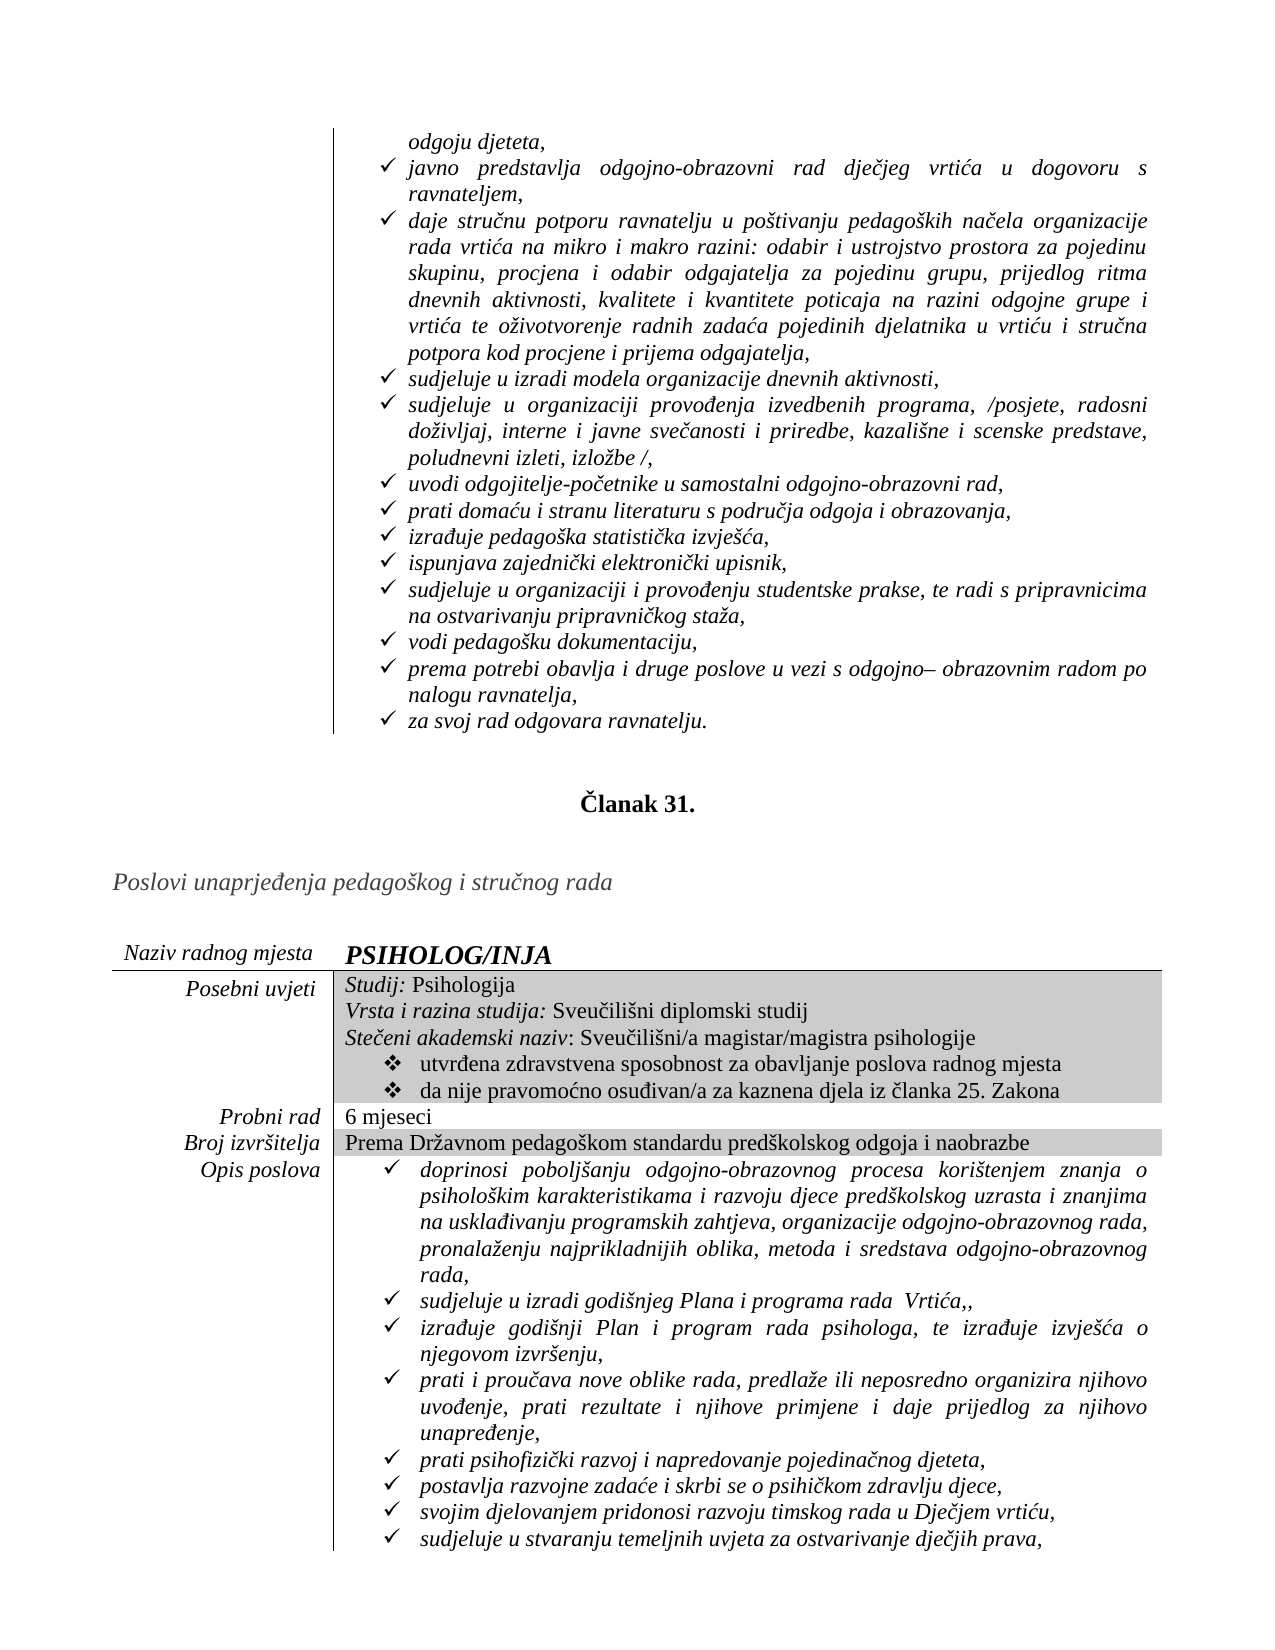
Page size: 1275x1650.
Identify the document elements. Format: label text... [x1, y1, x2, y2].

table_header PSIHOLOG/INJA [334, 939, 1162, 970]
table_cell odgoju djeteta, javno predstavlja odgojno-obrazovni rad dječjeg vrtića u dogovoru s ravnateljem, daje stručnu potporu ravnatelju u poštivanju pedagoških načela organizacije rada vrtića na mikro i makro razini: odabir i ustrojstvo prostora za pojedinu skupinu, procjena i odabir odgajatelja za pojedinu grupu, prijedlog ritma dnevnih aktivnosti, kvalitete i kvantitete poticaja na razini odgojne grupe i vrtića te oživotvorenje radnih zadaća pojedinih djelatnika u vrtiću i stručna potpora kod procjene i prijema odgajatelja, sudjeluje u izradi modela organizacije dnevnih aktivnosti, sudjeluje u organizaciji provođenja izvedbenih programa, /posjete, radosni doživljaj, interne i javne svečanosti i priredbe, kazališne i scenske predstave, poludnevni izleti, izložbe /, uvodi odgojitelje-početnike u samostalni odgojno-obrazovni rad, prati domaću i stranu literaturu s područja odgoja i obrazovanja, izrađuje pedagoška statistička izvješća, ispunjava zajednički elektronički upisnik, sudjeluje u organizaciji i provođenju studentske prakse, te radi s pripravnicima na ostvarivanju pripravničkog staža, vodi pedagošku dokumentaciju, prema potrebi obavlja i druge poslove u vezi s odgojno– obrazovnim radom po nalogu ravnatelja, za svoj rad odgovara ravnatelju. [334, 128, 1162, 734]
table_cell Prema Državnom pedagoškom standardu predškolskog odgoja i naobrazbe [334, 1129, 1162, 1156]
table_cell Posebni uvjeti [112, 971, 333, 1103]
table_cell Broj izvršitelja [112, 1129, 333, 1156]
text Članak 31. [112, 789, 1163, 818]
table_cell doprinosi poboljšanju odgojno-obrazovnog procesa korištenjem znanja o psihološkim karakteristikama i razvoju djece predškolskog uzrasta i znanjima na usklađivanju programskih zahtjeva, organizacije odgojno-obrazovnog rada, pronalaženju najprikladnijih oblika, metoda i sredstava odgojno-obrazovnog rada, sudjeluje u izradi godišnjeg Plana i programa rada Vrtića,, izrađuje godišnji Plan i program rada psihologa, te izrađuje izvješća o njegovom izvršenju, prati i proučava nove oblike rada, predlaže ili neposredno organizira njihovo uvođenje, prati rezultate i njihove primjene i daje prijedlog za njihovo unapređenje, prati psihofizički razvoj i napredovanje pojedinačnog djeteta, postavlja razvojne zadaće i skrbi se o psihičkom zdravlju djece, svojim djelovanjem pridonosi razvoju timskog rada u Dječjem vrtiću, sudjeluje u stvaranju temeljnih uvjeta za ostvarivanje dječjih prava, daje stručna mišljenja na zahtjev roditelja ili nadležnih tijela, sudjeluje u prepoznavanju djece s posebnim odgojno-obrazovnim potrebama (djece s teškoćama i darovite djece) i promišljanju razvojnih zadaća za njihovo napredovanje prema sposobnostima, radi s djecom s posebnim odgojno-obrazovnim potrebama i njihovim roditeljima na emocionalno – psihološkom snaženju obitelji za kvalitetniju pomoć u odrastanju djeteta, sudjeluje u inicijalnom razgovoru s roditeljima pri upisu djeteta u vrtić, doprinosi stvaranju povoljne psihološke klime pri prijemu nove djece i u procesu njihovog prilagođavanja, proučava atmosferu u tijeku različitih oblika aktivnosti djece i daje odgovarajuće prijedloge odgojiteljima, sudjeluje u formiranju odgojnih skupina, sveobuhvatno i maksimalno unapređuje odgojno- obrazovnu djelatnost u Vrtiću, surađuje i sudjeluje u programima stalnog usavršavanja s odgojiteljima, roditeljima i lokalnom zajednicom, povezuje se sa zdravstvenim ustanovama i ustanovama socijalne skrbi, vodi dokumentaciju o onim razvojnim komponentama koje kod djece prati, kao i ostalu psihološku dokumentaciju i svome radu i o problemima i pojavama koje ispituje i proučava, sudjeluje u izradi posebnih izvještaja i analiza u vezi sa svojim radom za potrebe stručnih i upravnih tijela Vrtića, Agencije za odgoj i obrazovanje, Ministarstva nadležnog za obrazovanje, uredno vodi psihološku dokumentaciju, koristi se supervizijskom pomoći i sudjeluje u istraživanjima u Dječjem vrtiću, te javno prezentira rezultate, stručno se usavršava sukladno godišnjem i individualnom planu usavršavanja, sudjeluje u organizaciji provođenja prijema novoupisane djece, vodi vrtićku knjižnicu te provodi nabavu stručne literature, prema potrebi obavlja i druge poslove u vezi s odgojno–obrazovnim radom po nalogu ravnatelja, za svoj rad odgovara ravnatelju. [334, 1156, 1162, 1551]
table_cell Opis poslova [112, 1156, 333, 1551]
text Poslovi unaprjeđenja pedagoškog i stručnog rada [112, 867, 1163, 896]
table_cell Studij: Psihologija Vrsta i razina studija: Sveučilišni diplomski studij Stečeni akademski naziv: Sveučilišni/a magistar/magistra psihologije utvrđena zdravstvena sposobnost za obavljanje poslova radnog mjesta da nije pravomoćno osuđivan/a za kaznena djela iz članka 25. Zakona [334, 971, 1162, 1103]
table_cell 6 mjeseci [334, 1103, 1162, 1129]
table_header Naziv radnog mjesta [112, 939, 334, 970]
table_cell Probni rad [112, 1103, 333, 1129]
table_cell [112, 128, 333, 734]
